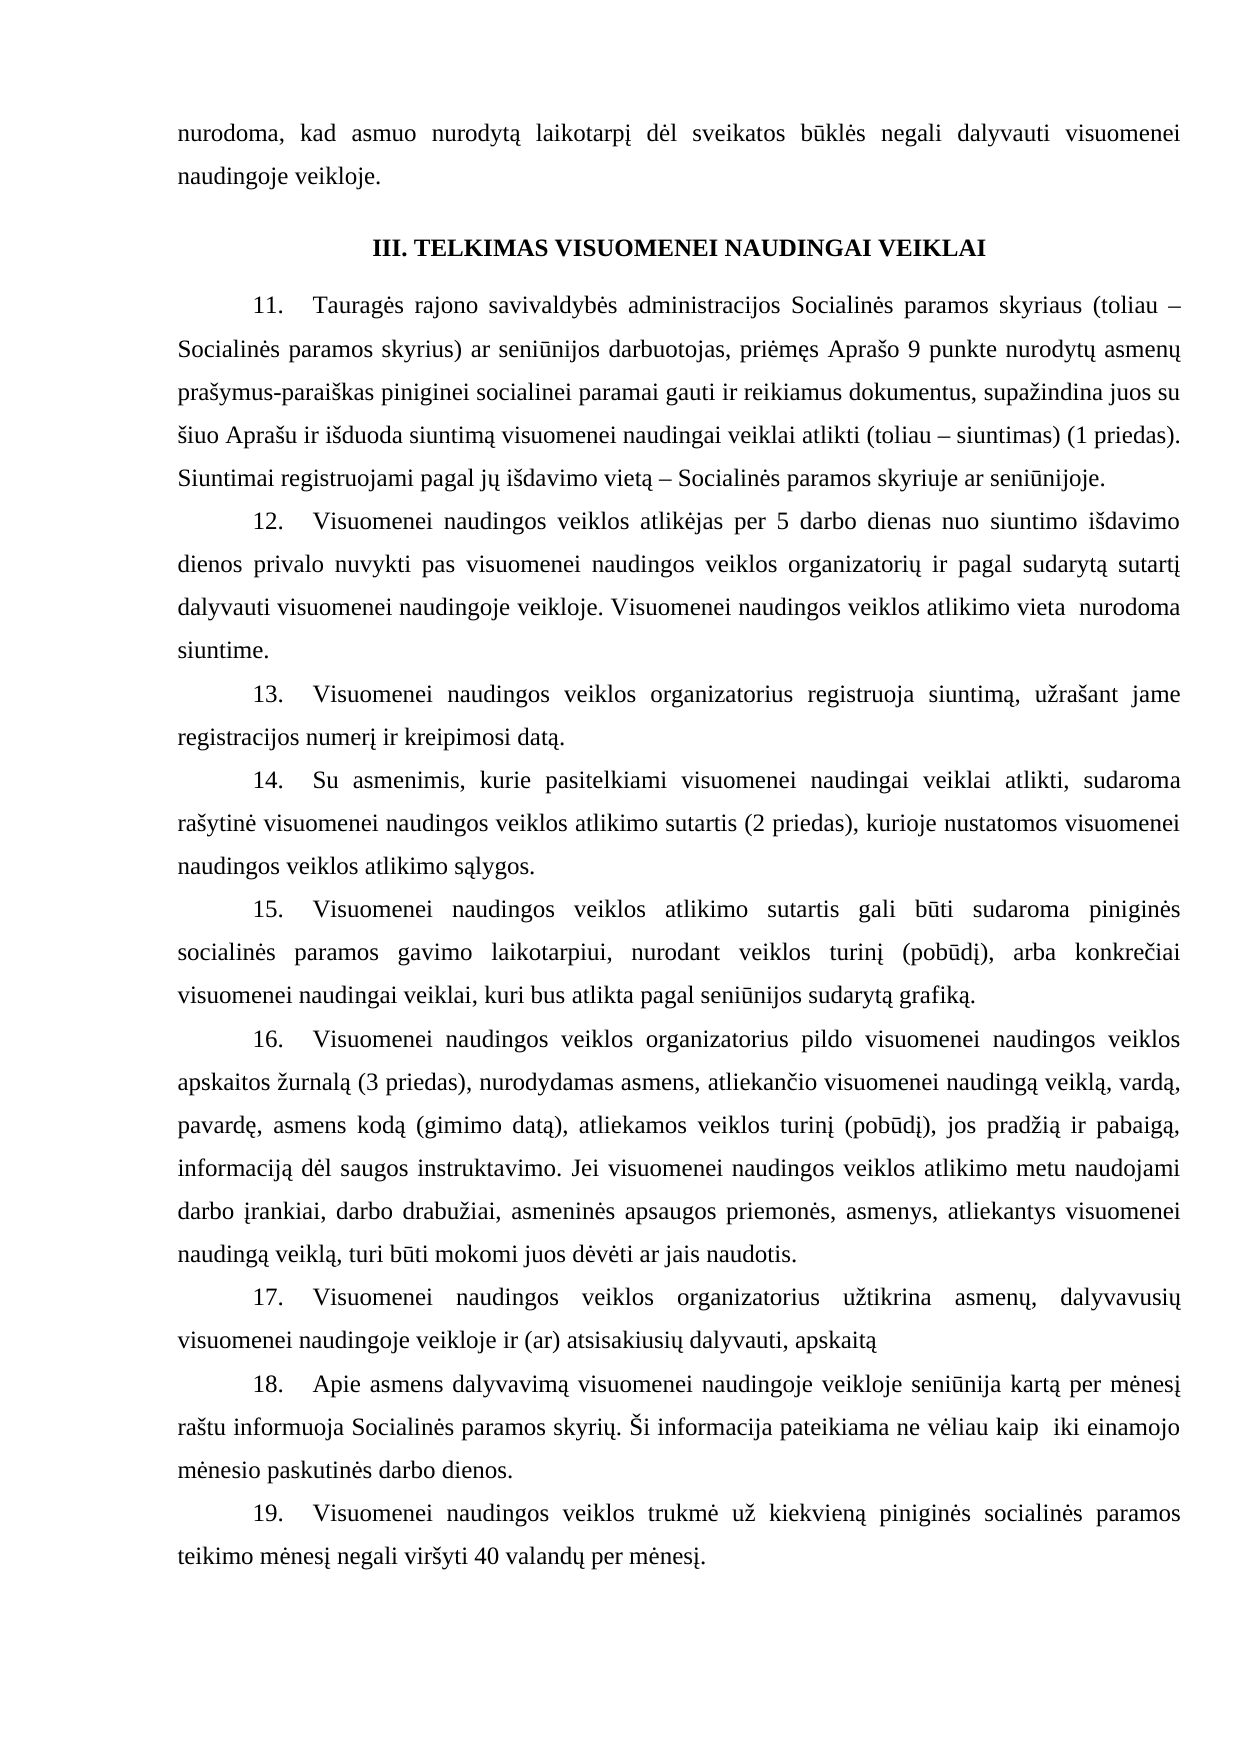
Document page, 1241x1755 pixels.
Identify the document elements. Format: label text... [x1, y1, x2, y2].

text nurodoma, kad asmuo nurodytą laikotarpį dėl sveikatos būklės negali dalyvauti visuomenei naudingoje veikloje. [177, 118, 1181, 190]
text 14. Su asmenimis, kurie pasitelkiami visuomenei naudingai veiklai atlikti, sudaroma rašytinė visuomenei naudingos veiklos atlikimo sutartis (2 priedas), kurioje nustatomos visuomenei naudingos veiklos atlikimo sąlygos. [177, 765, 1181, 880]
text 11. Tauragės rajono savivaldybės administracijos Socialinės paramos skyriaus (toliau – Socialinės paramos skyrius) ar seniūnijos darbuotojas, priėmęs Aprašo 9 punkte nurodytų asmenų prašymus-paraiškas piniginei socialinei paramai gauti ir reikiamus dokumentus, supažindina juos su šiuo Aprašu ir išduoda siuntimą visuomenei naudingai veiklai atlikti (toliau – siuntimas) (1 priedas). Siuntimai registruojami pagal jų išdavimo vietą – Socialinės paramos skyriuje ar seniūnijoje. [177, 291, 1181, 492]
text 18. Apie asmens dalyvavimą visuomenei naudingoje veikloje seniūnija kartą per mėnesį raštu informuoja Socialinės paramos skyrių. Ši informacija pateikiama ne vėliau kaip iki einamojo mėnesio paskutinės darbo dienos. [177, 1369, 1181, 1484]
text 15. Visuomenei naudingos veiklos atlikimo sutartis gali būti sudaroma piniginės socialinės paramos gavimo laikotarpiui, nurodant veiklos turinį (pobūdį), arba konkrečiai visuomenei naudingai veiklai, kuri bus atlikta pagal seniūnijos sudarytą grafiką. [177, 894, 1181, 1009]
text 19. Visuomenei naudingos veiklos trukmė už kiekvieną piniginės socialinės paramos teikimo mėnesį negali viršyti 40 valandų per mėnesį. [177, 1498, 1181, 1570]
text 16. Visuomenei naudingos veiklos organizatorius pildo visuomenei naudingos veiklos apskaitos žurnalą (3 priedas), nurodydamas asmens, atliekančio visuomenei naudingą veiklą, vardą, pavardę, asmens kodą (gimimo datą), atliekamos veiklos turinį (pobūdį), jos pradžią ir pabaigą, informaciją dėl saugos instruktavimo. Jei visuomenei naudingos veiklos atlikimo metu naudojami darbo įrankiai, darbo drabužiai, asmeninės apsaugos priemonės, asmenys, atliekantys visuomenei naudingą veiklą, turi būti mokomi juos dėvėti ar jais naudotis. [177, 1024, 1181, 1268]
text 12. Visuomenei naudingos veiklos atlikėjas per 5 darbo dienas nuo siuntimo išdavimo dienos privalo nuvykti pas visuomenei naudingos veiklos organizatorių ir pagal sudarytą sutartį dalyvauti visuomenei naudingoje veikloje. Visuomenei naudingos veiklos atlikimo vieta nurodoma siuntime. [177, 506, 1181, 664]
text 13. Visuomenei naudingos veiklos organizatorius registruoja siuntimą, užrašant jame registracijos numerį ir kreipimosi datą. [177, 679, 1181, 751]
text III. TELKIMAS VISUOMENEI NAUDINGAI VEIKLAI [177, 233, 1181, 262]
text 17. Visuomenei naudingos veiklos organizatorius užtikrina asmenų, dalyvavusių visuomenei naudingoje veikloje ir (ar) atsisakiusių dalyvauti, apskaitą [177, 1282, 1181, 1354]
